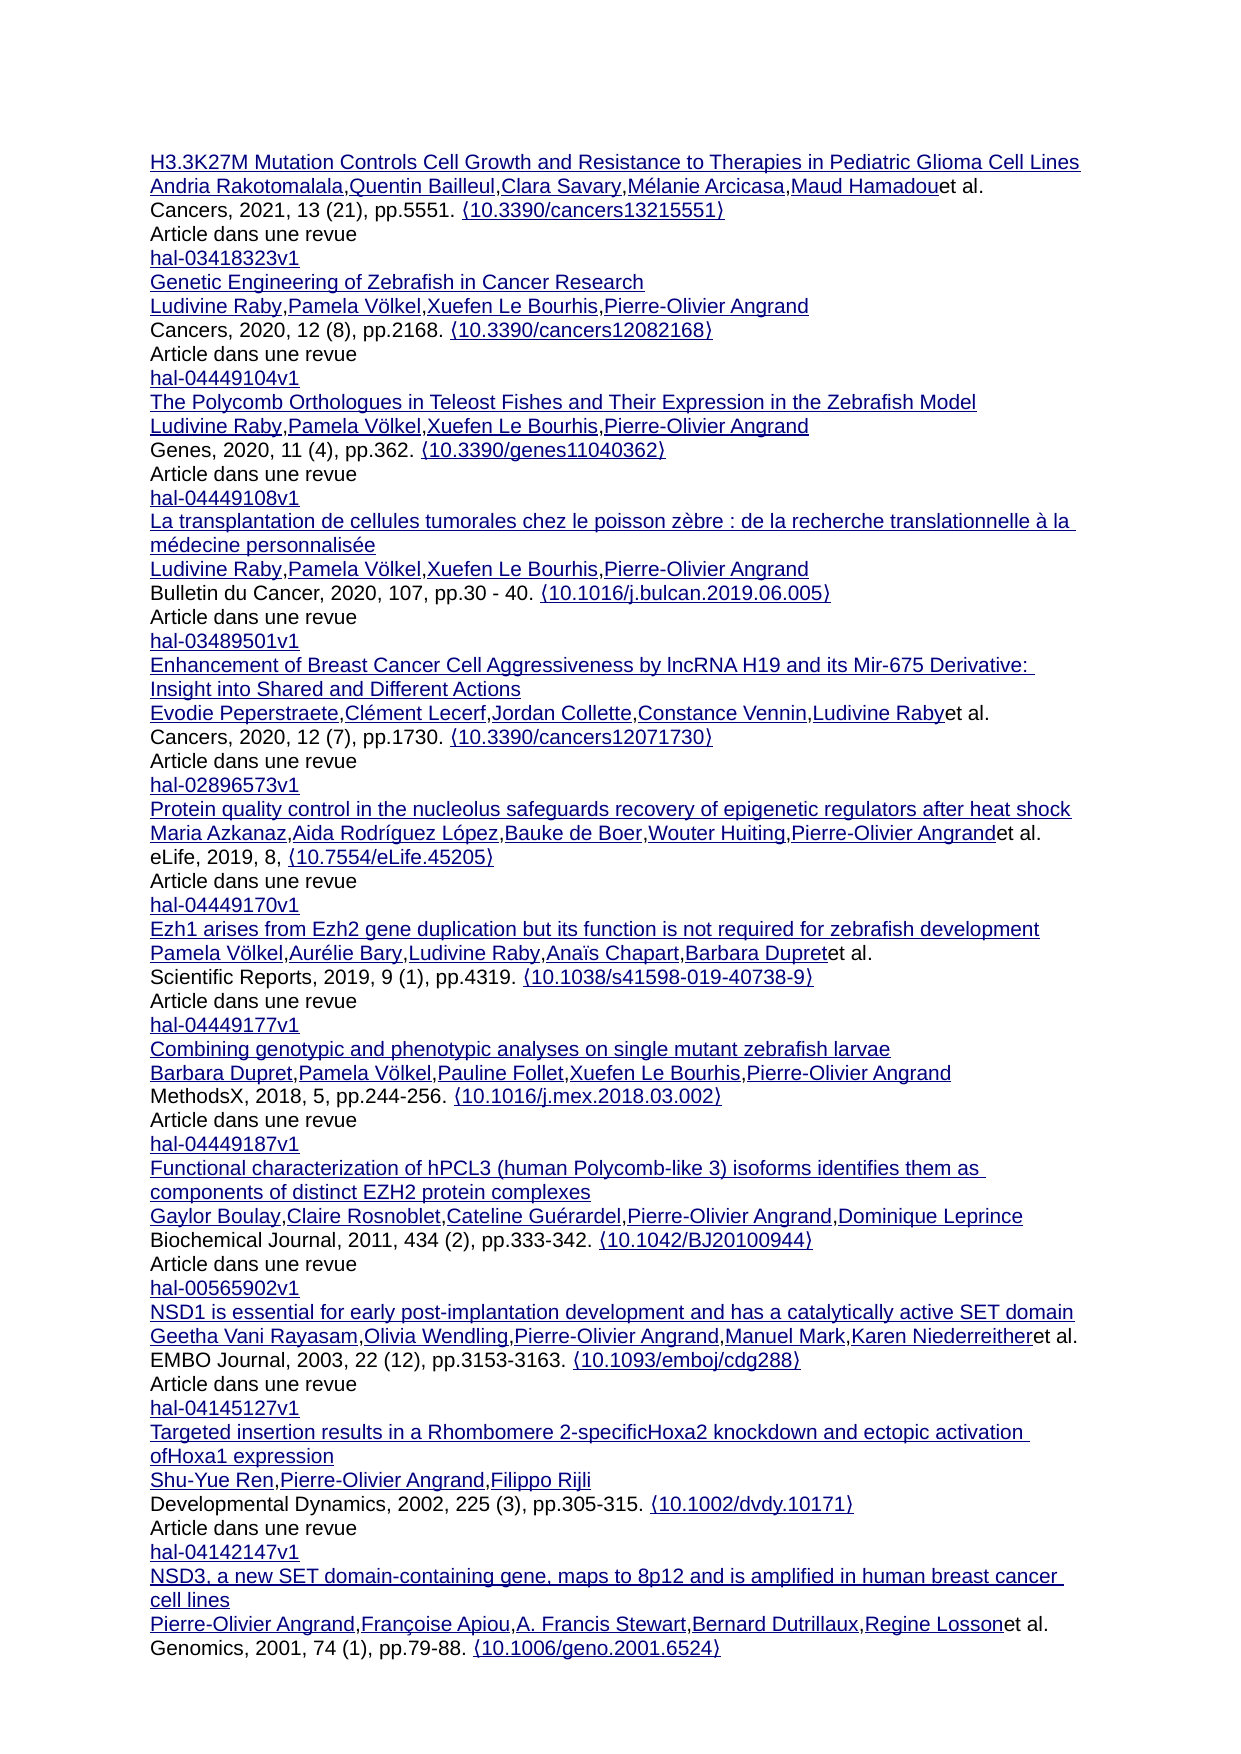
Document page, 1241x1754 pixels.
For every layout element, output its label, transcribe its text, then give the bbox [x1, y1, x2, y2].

table_cell La transplantation de cellules tumorales chez le poisson zèbre : de la recherche translationnelle à la médecine personnalisée Ludivine Raby,Pamela Völkel,Xuefen Le Bourhis,Pierre-Olivier Angrand Bulletin du Cancer, 2020, 107, pp.30 - 40. ⟨10.1016/j.bulcan.2019.06.005⟩ Article dans une revue hal-03489501v1 [150, 509, 1090, 653]
table_cell Functional characterization of hPCL3 (human Polycomb-like 3) isoforms identifies them as components of distinct EZH2 protein complexes Gaylor Boulay,Claire Rosnoblet,Cateline Guérardel,Pierre-Olivier Angrand,Dominique Leprince Biochemical Journal, 2011, 434 (2), pp.333-342. ⟨10.1042/BJ20100944⟩ Article dans une revue hal-00565902v1 [150, 1156, 1090, 1300]
table_cell Ezh1 arises from Ezh2 gene duplication but its function is not required for zebrafish development Pamela Völkel,Aurélie Bary,Ludivine Raby,Anaïs Chapart,Barbara Dupretet al. Scientific Reports, 2019, 9 (1), pp.4319. ⟨10.1038/s41598-019-40738-9⟩ Article dans une revue hal-04449177v1 [150, 917, 1090, 1036]
table_cell NSD1 is essential for early post-implantation development and has a catalytically active SET domain Geetha Vani Rayasam,Olivia Wendling,Pierre-Olivier Angrand,Manuel Mark,Karen Niederreitheret al. EMBO Journal, 2003, 22 (12), pp.3153-3163. ⟨10.1093/emboj/cdg288⟩ Article dans une revue hal-04145127v1 [150, 1300, 1090, 1420]
table_cell H3.3K27M Mutation Controls Cell Growth and Resistance to Therapies in Pediatric Glioma Cell Lines Andria Rakotomalala,Quentin Bailleul,Clara Savary,Mélanie Arcicasa,Maud Hamadouet al. Cancers, 2021, 13 (21), pp.5551. ⟨10.3390/cancers13215551⟩ Article dans une revue hal-03418323v1 [150, 150, 1090, 270]
table_cell Protein quality control in the nucleolus safeguards recovery of epigenetic regulators after heat shock Maria Azkanaz,Aida Rodríguez López,Bauke de Boer,Wouter Huiting,Pierre-Olivier Angrandet al. eLife, 2019, 8, ⟨10.7554/eLife.45205⟩ Article dans une revue hal-04449170v1 [150, 797, 1090, 917]
table_cell Genetic Engineering of Zebrafish in Cancer Research Ludivine Raby,Pamela Völkel,Xuefen Le Bourhis,Pierre-Olivier Angrand Cancers, 2020, 12 (8), pp.2168. ⟨10.3390/cancers12082168⟩ Article dans une revue hal-04449104v1 [150, 270, 1090, 389]
table_cell Combining genotypic and phenotypic analyses on single mutant zebrafish larvae Barbara Dupret,Pamela Völkel,Pauline Follet,Xuefen Le Bourhis,Pierre-Olivier Angrand MethodsX, 2018, 5, pp.244-256. ⟨10.1016/j.mex.2018.03.002⟩ Article dans une revue hal-04449187v1 [150, 1036, 1090, 1156]
table_cell Targeted insertion results in a Rhombomere 2-specificHoxa2 knockdown and ectopic activation ofHoxa1 expression Shu-Yue Ren,Pierre-Olivier Angrand,Filippo Rijli Developmental Dynamics, 2002, 225 (3), pp.305-315. ⟨10.1002/dvdy.10171⟩ Article dans une revue hal-04142147v1 [150, 1420, 1090, 1563]
table_cell NSD3, a new SET domain-containing gene, maps to 8p12 and is amplified in human breast cancer cell lines Pierre-Olivier Angrand,Françoise Apiou,A. Francis Stewart,Bernard Dutrillaux,Regine Lossonet al. Genomics, 2001, 74 (1), pp.79-88. ⟨10.1006/geno.2001.6524⟩ [150, 1564, 1090, 1659]
table_cell Enhancement of Breast Cancer Cell Aggressiveness by lncRNA H19 and its Mir-675 Derivative: Insight into Shared and Different Actions Evodie Peperstraete,Clément Lecerf,Jordan Collette,Constance Vennin,Ludivine Rabyet al. Cancers, 2020, 12 (7), pp.1730. ⟨10.3390/cancers12071730⟩ Article dans une revue hal-02896573v1 [150, 653, 1090, 797]
table_cell The Polycomb Orthologues in Teleost Fishes and Their Expression in the Zebrafish Model Ludivine Raby,Pamela Völkel,Xuefen Le Bourhis,Pierre-Olivier Angrand Genes, 2020, 11 (4), pp.362. ⟨10.3390/genes11040362⟩ Article dans une revue hal-04449108v1 [150, 390, 1090, 509]
